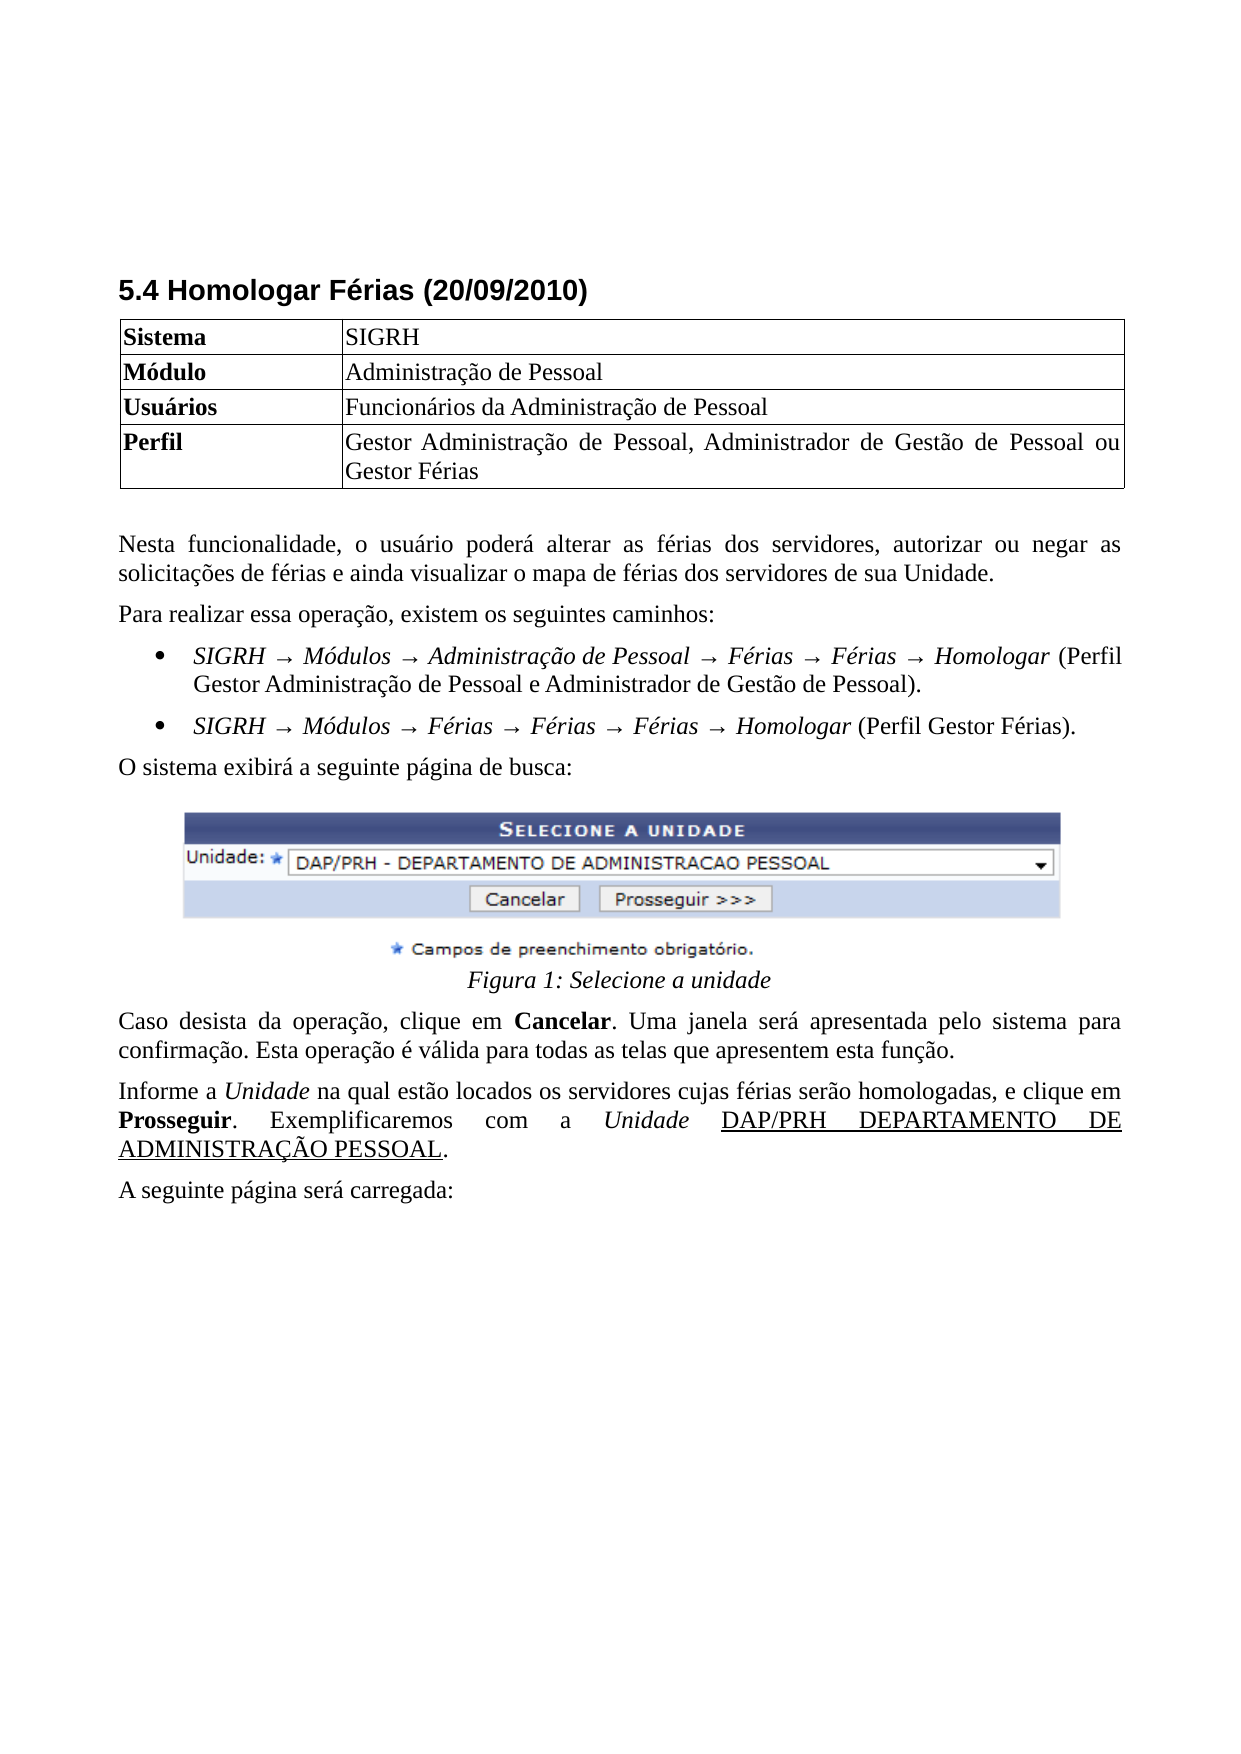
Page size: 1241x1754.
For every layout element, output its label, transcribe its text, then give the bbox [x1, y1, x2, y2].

text O sistema exibirá a seguinte página de busca: [118, 752, 1122, 781]
subtitle 5.4 Homologar Férias (20/09/2010) [118, 272, 1122, 306]
list SIGRH → Módulos → Férias → Férias → Férias → Homologar (Perfil Gestor Férias). [156, 711, 1122, 739]
text Caso desista da operação, clique em Cancelar. Uma janela será apresentada pelo sistema para confirmação. Esta operação é válida para todas as telas que apresentem esta função. [118, 872, 1122, 1064]
text A seguinte página será carregada: [118, 1175, 1122, 1204]
text Figura 1: Selecione a unidade [177, 966, 1063, 994]
table_cell Usuários [121, 390, 342, 424]
table_cell Funcionários da Administração de Pessoal [343, 390, 1124, 424]
table_header SIGRH [343, 320, 1124, 354]
table_cell Perfil [121, 425, 342, 488]
text Para realizar essa operação, existem os seguintes caminhos: [118, 599, 1122, 628]
text Informe a Unidade na qual estão locados os servidores cujas férias serão homologadas, e clique em Prosseguir. Exemplificaremos com a Unidade DAP/PRH DEPARTAMENTO DE ADMINISTRAÇÃO PESSOAL. [118, 1076, 1122, 1163]
table_header Sistema [121, 320, 342, 354]
text Nesta funcionalidade, o usuário poderá alterar as férias dos servidores, autorizar ou negar as solicitações de férias e ainda visualizar o mapa de férias dos servidores de sua Unidade. [118, 529, 1122, 587]
table_cell Administração de Pessoal [343, 355, 1124, 389]
list SIGRH → Módulos → Administração de Pessoal → Férias → Férias → Homologar (Perfil Gestor Administração de Pessoal e Administrador de Gestão de Pessoal). [156, 641, 1122, 698]
table_cell Gestor Administração de Pessoal, Administrador de Gestão de Pessoal ou Gestor Férias [343, 425, 1124, 488]
table_cell Módulo [121, 355, 342, 389]
